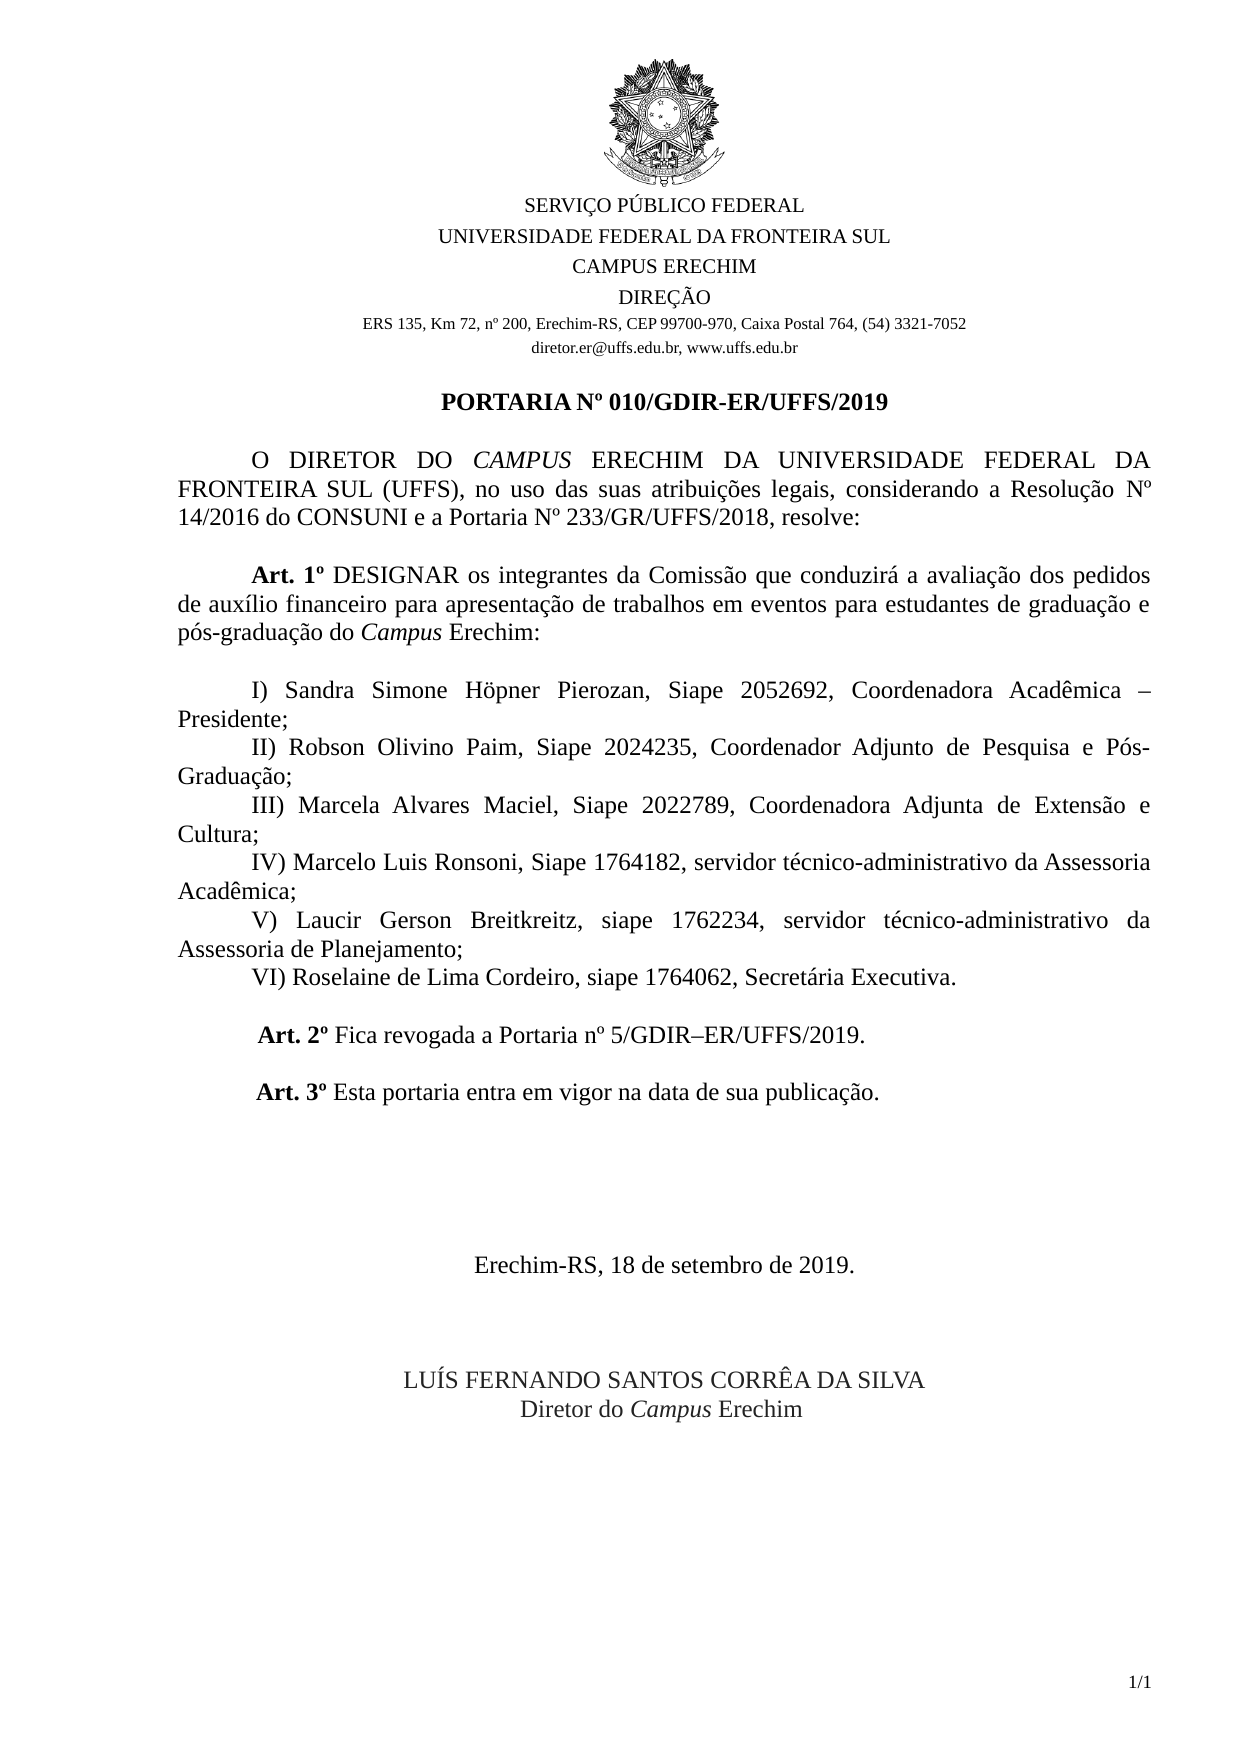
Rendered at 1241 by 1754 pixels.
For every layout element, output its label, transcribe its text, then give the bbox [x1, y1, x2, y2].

text O DIRETOR DO CAMPUS ERECHIM DA UNIVERSIDADE FEDERAL DA FRONTEIRA SUL (UFFS), no uso das suas atribuições legais, considerando a Resolução Nº 14/2016 do CONSUNI e a Portaria Nº 233/GR/UFFS/2018, resolve: [177, 445, 1152, 531]
text PORTARIA Nº 010/GDIR-ER/UFFS/2019 [177, 387, 1152, 416]
text Art. 1º DESIGNAR os integrantes da Comissão que conduzirá a avaliação dos pedidos de auxílio financeiro para apresentação de trabalhos em eventos para estudantes de graduação e pós-graduação do Campus Erechim: [177, 560, 1152, 646]
text III) Marcela Alvares Maciel, Siape 2022789, Coordenadora Adjunta de Extensão e Cultura; [177, 790, 1152, 847]
text V) Laucir Gerson Breitkreitz, siape 1762234, servidor técnico-administrativo da Assessoria de Planejamento; [177, 905, 1152, 962]
text II) Robson Olivino Paim, Siape 2024235, Coordenador Adjunto de Pesquisa e Pós-Graduação; [177, 732, 1152, 790]
text Erechim-RS, 18 de setembro de 2019. [177, 1250, 1152, 1279]
text VI) Roselaine de Lima Cordeiro, siape 1764062, Secretária Executiva. [177, 962, 1152, 991]
text LUÍS FERNANDO SANTOS CORRÊA DA SILVA [177, 1365, 1152, 1394]
text Art. 3º Esta portaria entra em vigor na data de sua publicação. [177, 1077, 1152, 1106]
text IV) Marcelo Luis Ronsoni, Siape 1764182, servidor técnico-administrativo da Assessoria Acadêmica; [177, 847, 1152, 905]
text I) Sandra Simone Höpner Pierozan, Siape 2052692, Coordenadora Acadêmica – Presidente; [177, 675, 1152, 732]
text Art. 2º Fica revogada a Portaria nº 5/GDIR–ER/UFFS/2019. [177, 1020, 1152, 1049]
text Diretor do Campus Erechim [177, 1394, 1152, 1422]
